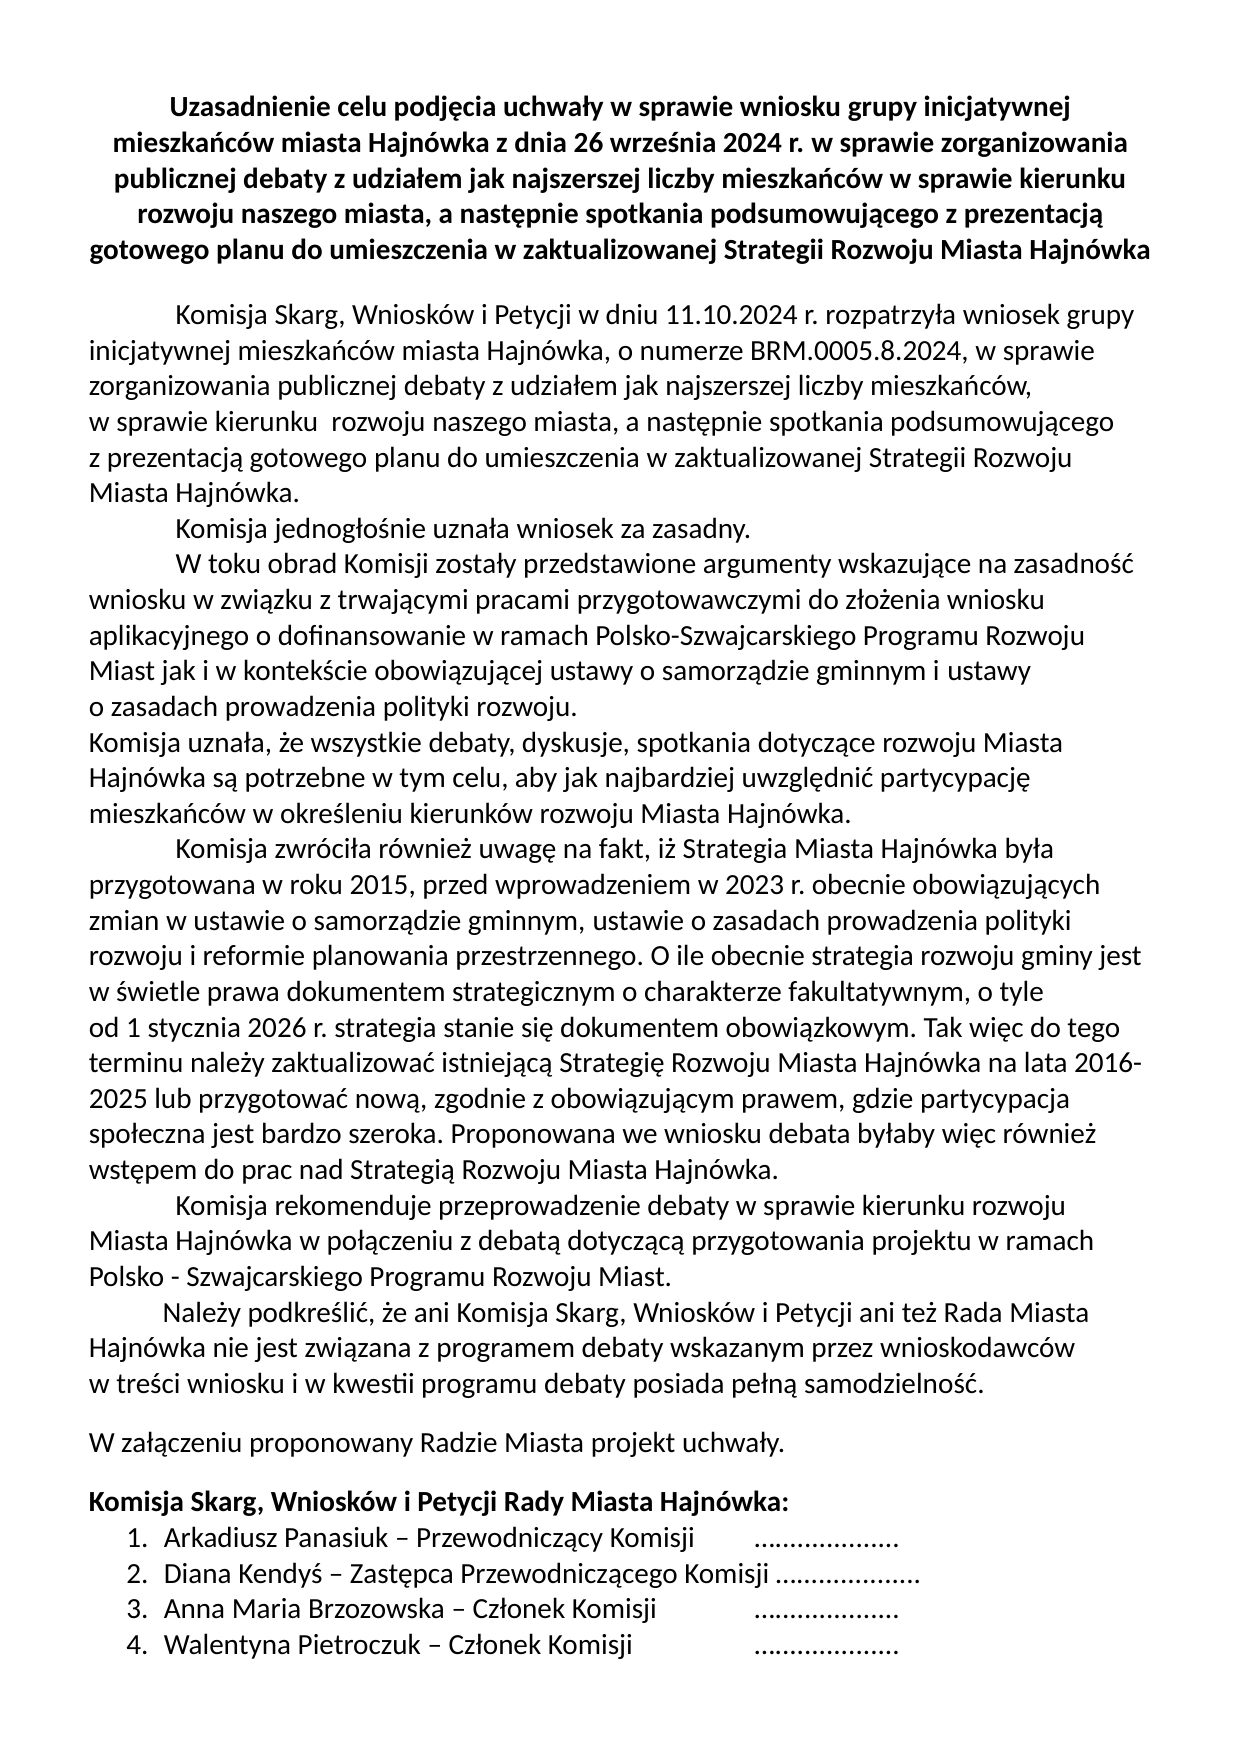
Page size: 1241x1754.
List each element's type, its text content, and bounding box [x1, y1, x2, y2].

list Anna Maria Brzozowska – Członek Komisji …................. [126, 1590, 1152, 1626]
text Komisja jednogłośnie uznała wniosek za zasadny. [88, 510, 1152, 546]
text Komisja zwróciła również uwagę na fakt, iż Strategia Miasta Hajnówka była przygotowana w roku 2015, przed wprowadzeniem w 2023 r. obecnie obowiązujących zmian w ustawie o samorządzie gminnym, ustawie o zasadach prowadzenia polityki rozwoju i reformie planowania przestrzennego. O ile obecnie strategia rozwoju gminy jest w świetle prawa dokumentem strategicznym o charakterze fakultatywnym, o tyle od 1 stycznia 2026 r. strategia stanie się dokumentem obowiązkowym. Tak więc do tego terminu należy zaktualizować istniejącą Strategię Rozwoju Miasta Hajnówka na lata 2016-2025 lub przygotować nową, zgodnie z obowiązującym prawem, gdzie partycypacja społeczna jest bardzo szeroka. Proponowana we wniosku debata byłaby więc również wstępem do prac nad Strategią Rozwoju Miasta Hajnówka. [88, 831, 1152, 1187]
list Walentyna Pietroczuk – Członek Komisji …................. [126, 1626, 1152, 1662]
text Uzasadnienie celu podjęcia uchwały w sprawie wniosku grupy inicjatywnej mieszkańców miasta Hajnówka z dnia 26 września 2024 r. w sprawie zorganizowania publicznej debaty z udziałem jak najszerszej liczby mieszkańców w sprawie kierunku rozwoju naszego miasta, a następnie spotkania podsumowującego z prezentacją gotowego planu do umieszczenia w zaktualizowanej Strategii Rozwoju Miasta Hajnówka [88, 88, 1152, 267]
text W załączeniu proponowany Radzie Miasta projekt uchwały. [88, 1424, 1152, 1460]
text Komisja rekomenduje przeprowadzenie debaty w sprawie kierunku rozwoju Miasta Hajnówka w połączeniu z debatą dotyczącą przygotowania projektu w ramach Polsko - Szwajcarskiego Programu Rozwoju Miast. [88, 1187, 1152, 1294]
list Arkadiusz Panasiuk – Przewodniczący Komisji …................. [126, 1519, 1152, 1555]
text W toku obrad Komisji zostały przedstawione argumenty wskazujące na zasadność wniosku w związku z trwającymi pracami przygotowawczymi do złożenia wniosku aplikacyjnego o dofinansowanie w ramach Polsko-Szwajcarskiego Programu Rozwoju Miast jak i w kontekście obowiązującej ustawy o samorządzie gminnym i ustawy o zasadach prowadzenia polityki rozwoju. [88, 546, 1152, 724]
text Należy podkreślić, że ani Komisja Skarg, Wniosków i Petycji ani też Rada Miasta Hajnówka nie jest związana z programem debaty wskazanym przez wnioskodawców w treści wniosku i w kwestii programu debaty posiada pełną samodzielność. [88, 1294, 1152, 1401]
text Komisja uznała, że wszystkie debaty, dyskusje, spotkania dotyczące rozwoju Miasta Hajnówka są potrzebne w tym celu, aby jak najbardziej uwzględnić partycypację mieszkańców w określeniu kierunków rozwoju Miasta Hajnówka. [88, 724, 1152, 831]
list Diana Kendyś – Zastępca Przewodniczącego Komisji …................. [126, 1555, 1152, 1590]
text Komisja Skarg, Wniosków i Petycji w dniu 11.10.2024 r. rozpatrzyła wniosek grupy inicjatywnej mieszkańców miasta Hajnówka, o numerze BRM.0005.8.2024, w sprawie zorganizowania publicznej debaty z udziałem jak najszerszej liczby mieszkańców, w sprawie kierunku rozwoju naszego miasta, a następnie spotkania podsumowującego z prezentacją gotowego planu do umieszczenia w zaktualizowanej Strategii Rozwoju Miasta Hajnówka. [88, 296, 1152, 510]
text Komisja Skarg, Wniosków i Petycji Rady Miasta Hajnówka: [88, 1483, 1152, 1519]
